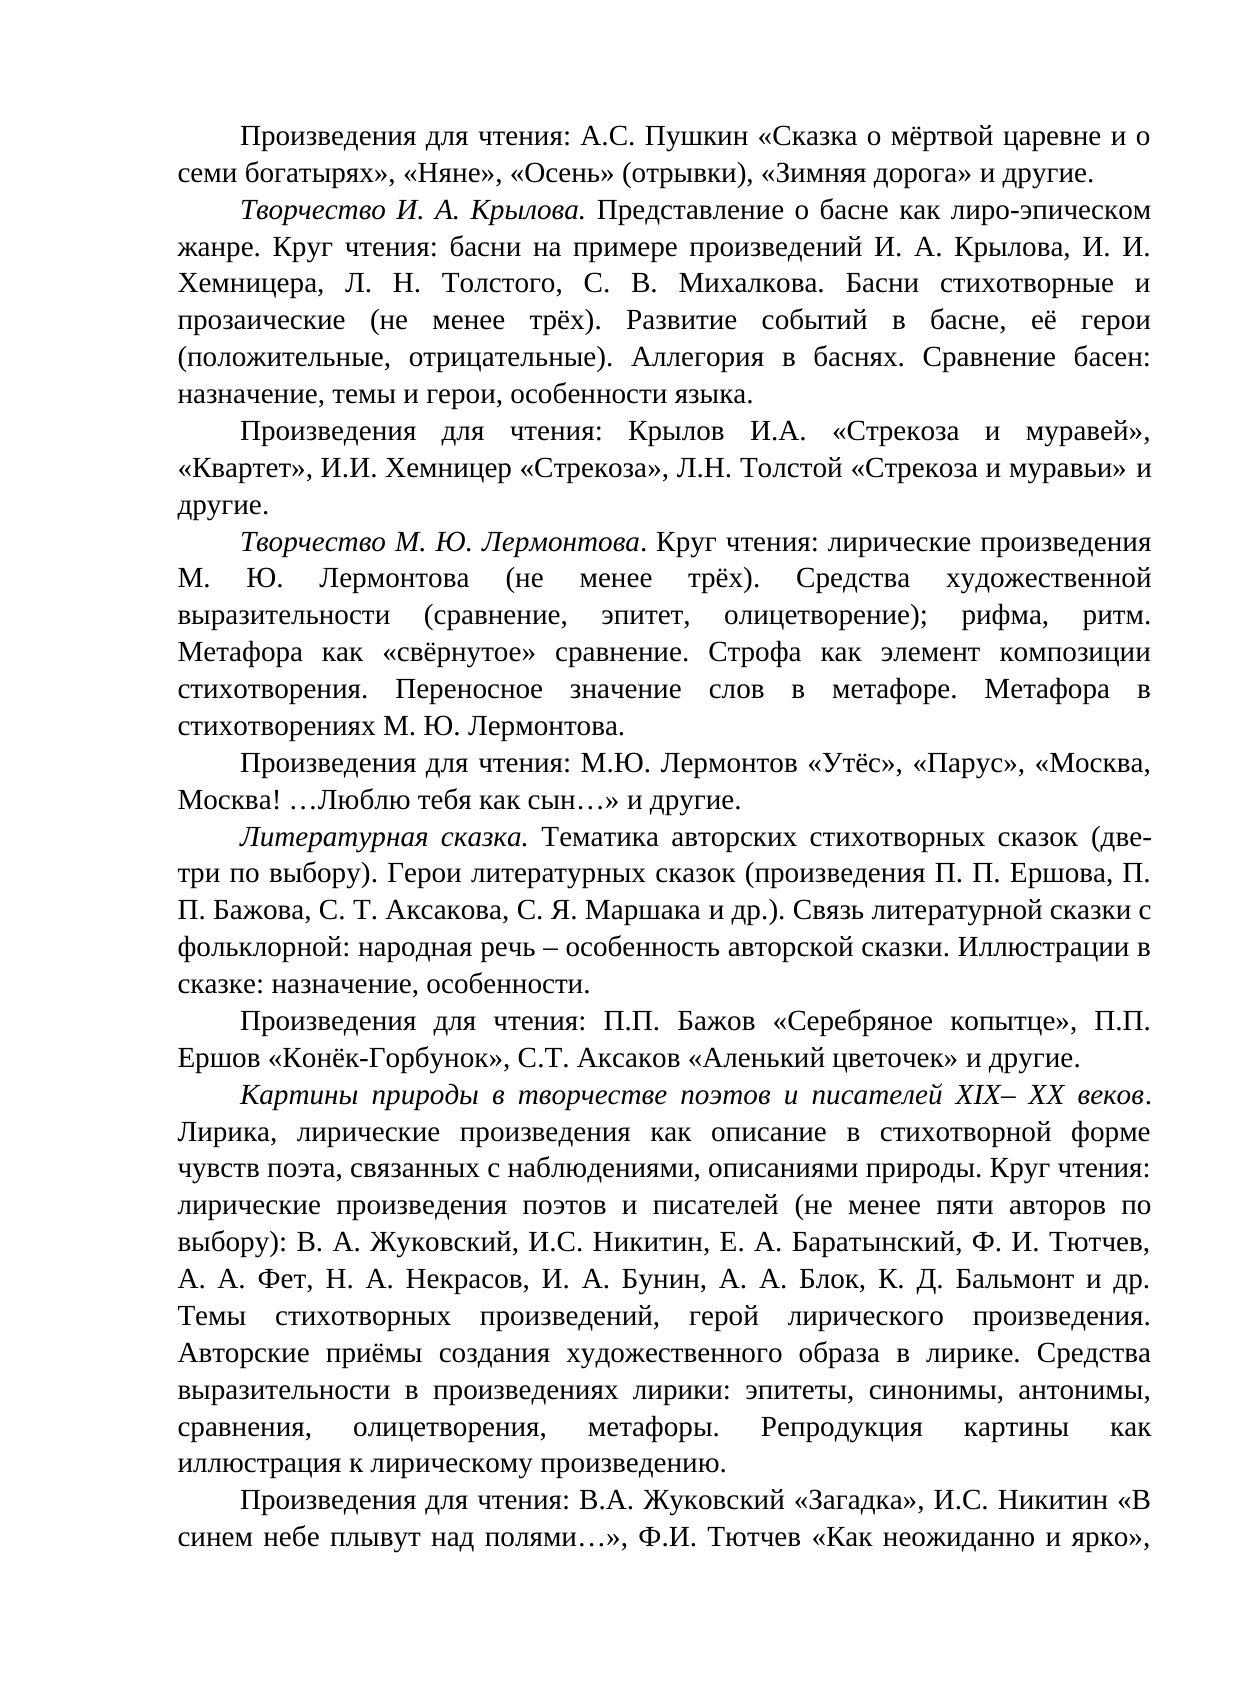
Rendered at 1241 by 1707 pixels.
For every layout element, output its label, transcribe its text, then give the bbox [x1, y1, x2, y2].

text Картины природы в творчестве поэтов и писателей ХIХ– ХХ веков. Лирика, лирические произведения как описание в стихотворной форме чувств поэта, связанных с наблюдениями, описаниями природы. Круг чтения: лирические произведения поэтов и писателей ‌(не менее пяти авторов по выбору)‌: В. А. Жуковский, И.С. Никитин, Е. А. Баратынский, Ф. И. Тютчев, А. А. Фет, ‌Н. А. Некрасов, И. А. Бунин, А. А. Блок, К. Д. Бальмонт и др.‌ Темы стихотворных произведений, герой лирического произведения. Авторские приёмы создания художественного образа в лирике. Средства выразительности в произведениях лирики: эпитеты, синонимы, антонимы, сравнения, олицетворения, метафоры. Репродукция картины как иллюстрация к лирическому произведению. [177, 1077, 1152, 1479]
text Произведения для чтения: М.Ю. Лермонтов «Утёс», «Парус», «Москва, Москва! …Люблю тебя как сын…» ‌и другие‌. [177, 745, 1152, 815]
text Произведения для чтения: А.С. Пушкин «Сказка о мёртвой царевне и о семи богатырях», «Няне», «Осень» (отрывки), «Зимняя дорога» ‌и другие‌. [177, 118, 1152, 188]
text Литературная сказка. Тематика авторских стихотворных сказок ‌(две-три по выбору)‌. Герои литературных сказок (произведения П. П. Ершова, П. П. Бажова, С. Т. Аксакова, С. Я. Маршака ‌и др.‌). Связь литературной сказки с фольклорной: народная речь – особенность авторской сказки. Иллюстрации в сказке: назначение, особенности. [177, 819, 1152, 1000]
text Творчество И. А. Крылова. Представление о басне как лиро-эпическом жанре. Круг чтения: басни на примере произведений И. А. Крылова, И. И. Хемницера, Л. Н. Толстого, С. В. Михалкова. Басни стихотворные и прозаические ‌(не менее трёх)‌. Развитие событий в басне, её герои (положительные, отрицательные). Аллегория в баснях. Сравнение басен: назначение, темы и герои, особенности языка. [177, 192, 1152, 410]
text Произведения для чтения: В.А. Жуковский «Загадка», И.С. Никитин «В синем небе плывут над полями…», Ф.И. Тютчев «Как неожиданно и ярко», [177, 1482, 1152, 1553]
text Произведения для чтения: Крылов И.А. «Стрекоза и муравей», «Квартет», И.И. Хемницер «Стрекоза», Л.Н. Толстой «Стрекоза и муравьи» ‌и другие‌. [177, 413, 1152, 520]
text Произведения для чтения: П.П. Бажов «Серебряное копытце», П.П. Ершов «Конёк-Горбунок», С.Т. Аксаков «Аленький цветочек» ‌и другие‌. [177, 1003, 1152, 1073]
text Творчество М. Ю. Лермонтова. Круг чтения: лирические произведения М. Ю. Лермонтова ‌(не менее трёх)‌. Средства художественной выразительности (сравнение, эпитет, олицетворение); рифма, ритм. Метафора как «свёрнутое» сравнение. Строфа как элемент композиции стихотворения. Переносное значение слов в метафоре. Метафора в стихотворениях М. Ю. Лермонтова. [177, 524, 1152, 742]
